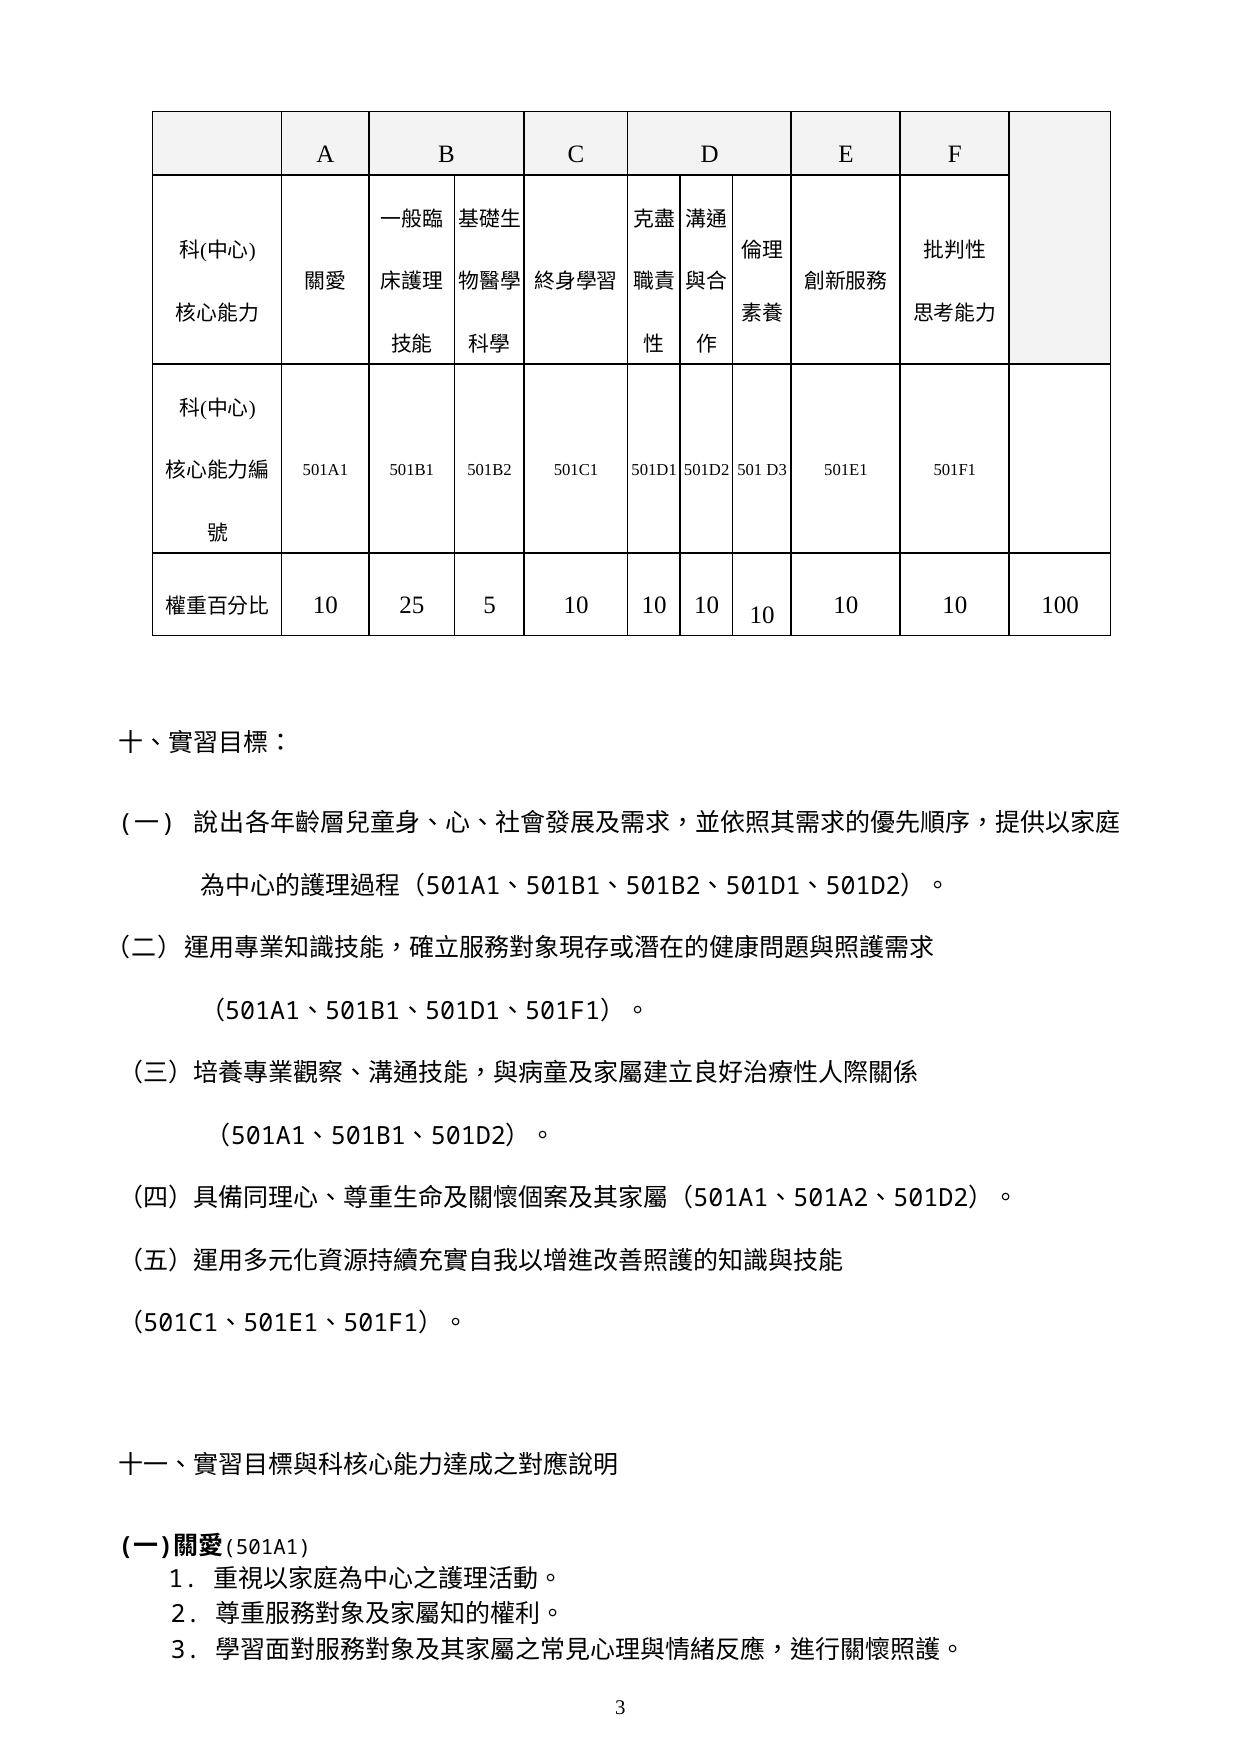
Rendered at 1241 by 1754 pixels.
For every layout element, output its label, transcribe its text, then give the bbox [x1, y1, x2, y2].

table_cell 501D2 [681, 365, 732, 552]
table_cell 501B2 [455, 365, 523, 552]
table_header E [792, 112, 899, 174]
text （三）培養專業觀察、溝通技能，與病童及家屬建立良好治療性人際關係（501A1、501B1、501D2）。 [118, 1029, 1122, 1154]
table_cell 501E1 [792, 365, 899, 552]
table_cell 10 [733, 554, 790, 635]
table_header F [901, 112, 1008, 174]
text 3. 學習面對服務對象及其家屬之常見心理與情緒反應，進行關懷照護。 [155, 1630, 1122, 1666]
table_cell 溝通與合作 [681, 176, 732, 363]
text 1. 重視以家庭為中心之護理活動。 [118, 1564, 1122, 1593]
table_cell 科(中心) 核心能力 [153, 176, 281, 363]
table_cell 10 [282, 554, 368, 635]
table_header A [282, 112, 368, 174]
table_cell 10 [525, 554, 627, 635]
table_cell 10 [901, 554, 1008, 635]
text 十、實習目標： [118, 698, 1122, 761]
table_cell 501F1 [901, 365, 1008, 552]
text (一)關愛(501A1) [118, 1502, 1122, 1564]
table_cell 501C1 [525, 365, 627, 552]
table_cell 批判性 思考能力 [901, 176, 1008, 363]
text （四）具備同理心、尊重生命及關懷個案及其家屬（501A1、501A2、501D2）。 [118, 1154, 1122, 1217]
table_cell 5 [455, 554, 523, 635]
text (一) 說出各年齡層兒童身、心、社會發展及需求，並依照其需求的優先順序，提供以家庭為中心的護理過程（501A1、501B1、501B2、501D1、501D2）。 [118, 779, 1122, 904]
table_header B [370, 112, 523, 174]
table_header C [525, 112, 627, 174]
table_cell 科(中心) 核心能力編號 [153, 365, 281, 552]
table_cell 501D1 [628, 365, 679, 552]
text （二）運用專業知識技能，確立服務對象現存或潛在的健康問題與照護需求（501A1、501B1、501D1、501F1）。 [105, 904, 1122, 1029]
table_cell 創新服務 [792, 176, 899, 363]
table_cell 終身學習 [525, 176, 627, 363]
table_cell 關愛 [282, 176, 368, 363]
table_cell 501 D3 [733, 365, 790, 552]
table_cell 10 [628, 554, 679, 635]
table_header [1010, 112, 1110, 363]
table_cell 501A1 [282, 365, 368, 552]
table_cell 25 [370, 554, 454, 635]
table_cell 權重百分比 [153, 554, 281, 635]
table_cell 501B1 [370, 365, 454, 552]
table_cell 倫理 素養 [733, 176, 790, 363]
text （五）運用多元化資源持續充實自我以增進改善照護的知識與技能（501C1、501E1、501F1）。 [118, 1217, 1122, 1342]
table_cell 基礎生物醫學科學 [455, 176, 523, 363]
table_cell [1010, 365, 1110, 552]
table_header D [628, 112, 790, 174]
text 2. 尊重服務對象及家屬知的權利。 [155, 1593, 1122, 1630]
table_cell 10 [792, 554, 899, 635]
table_cell 10 [681, 554, 732, 635]
text 十一、實習目標與科核心能力達成之對應說明 [118, 1421, 1122, 1484]
table_cell 一般臨床護理技能 [370, 176, 454, 363]
table_cell 100 [1010, 554, 1110, 635]
table_header [153, 112, 281, 174]
table_cell 克盡 職責性 [628, 176, 679, 363]
